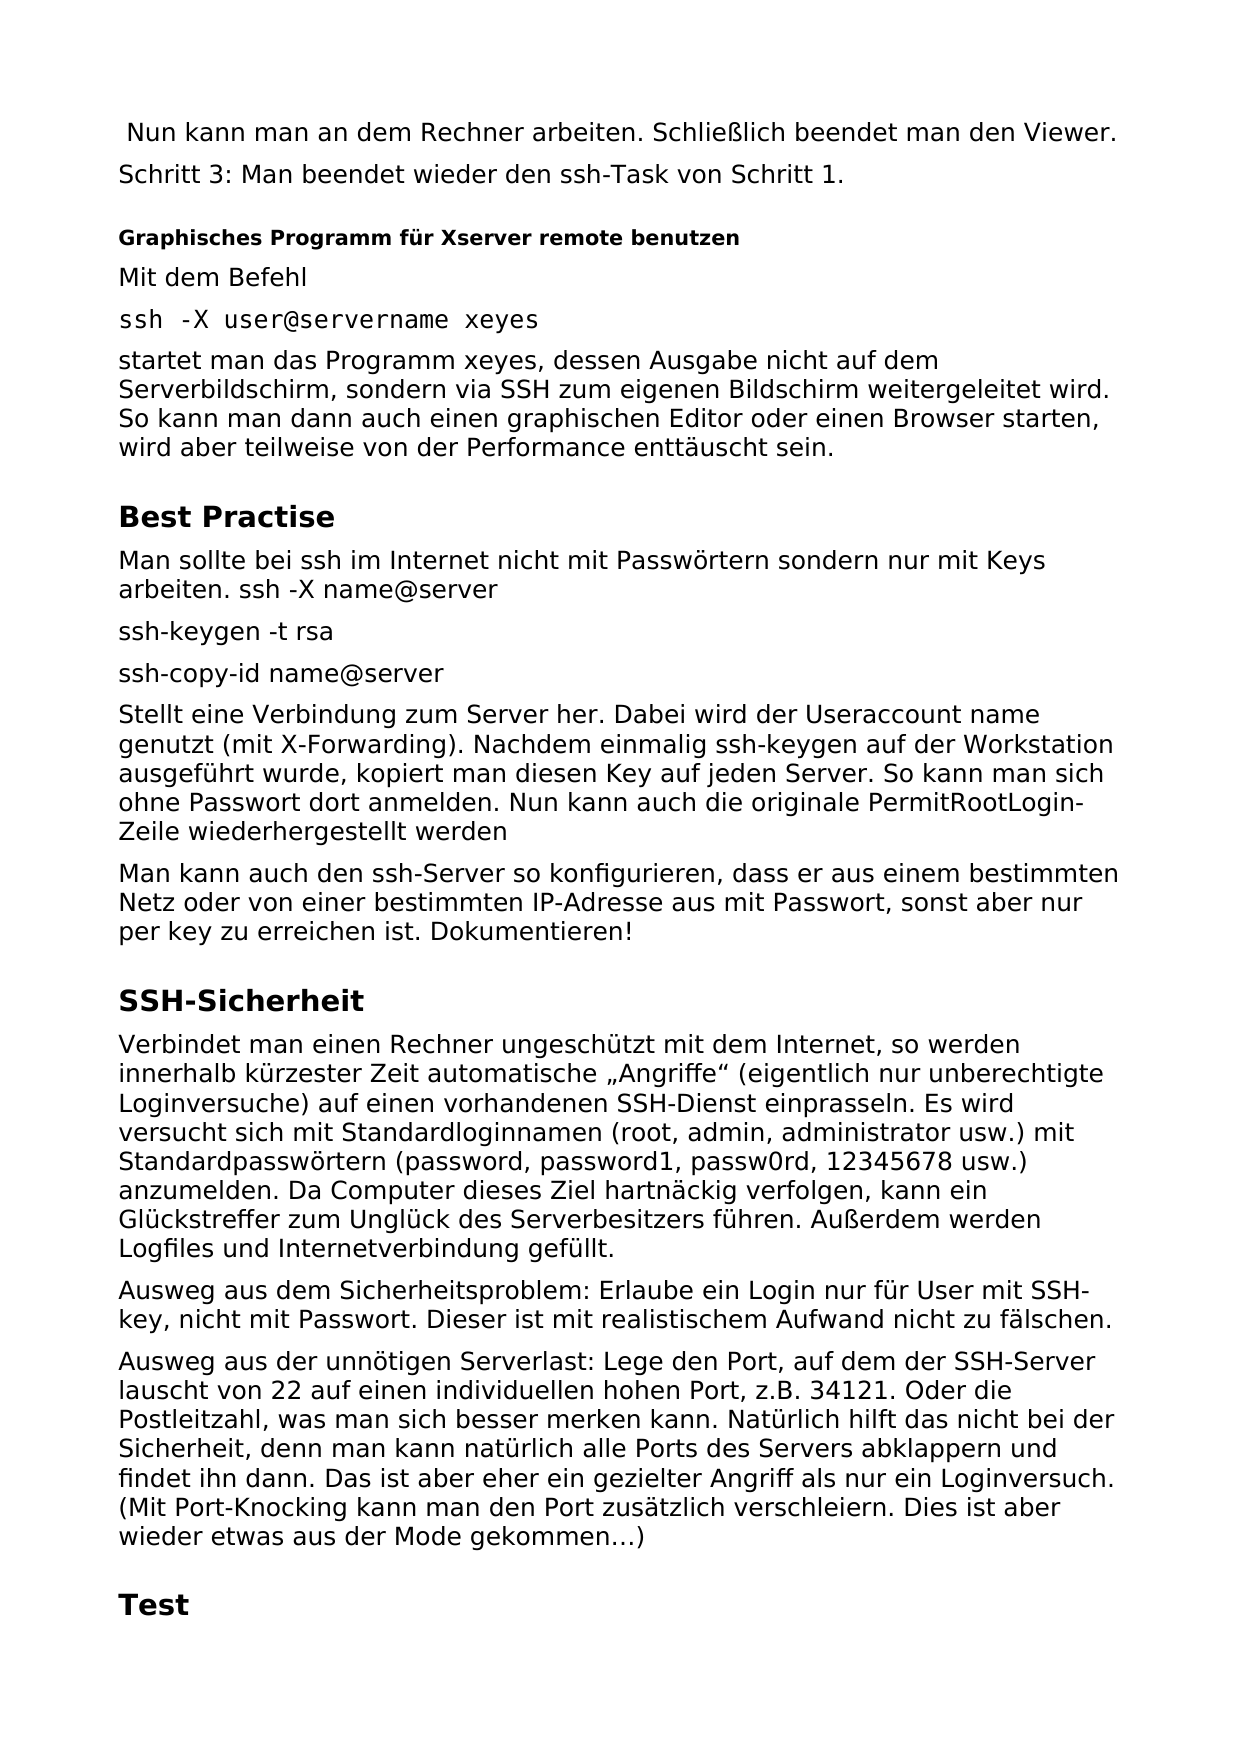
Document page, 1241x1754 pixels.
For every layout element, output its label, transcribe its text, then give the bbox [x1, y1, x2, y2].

subtitle SSH-Sicherheit [118, 984, 1122, 1018]
text Ausweg aus der unnötigen Serverlast: Lege den Port, auf dem der SSH-Server lauscht von 22 auf einen individuellen hohen Port, z.B. 34121. Oder die Postleitzahl, was man sich besser merken kann. Natürlich hilft das nicht bei der Sicherheit, denn man kann natürlich alle Ports des Servers abklappern und findet ihn dann. Das ist aber eher ein gezielter Angriff als nur ein Loginversuch. (Mit Port-Knocking kann man den Port zusätzlich verschleiern. Dies ist aber wieder etwas aus der Mode gekommen…) [118, 1347, 1122, 1551]
text Nun kann man an dem Rechner arbeiten. Schließlich beendet man den Viewer. [118, 118, 1122, 147]
subtitle Best Practise [118, 500, 1122, 534]
text Schritt 3: Man beendet wieder den ssh-Task von Schritt 1. [118, 160, 1122, 189]
text Ausweg aus dem Sicherheitsproblem: Erlaube ein Login nur für User mit SSH-key, nicht mit Passwort. Dieser ist mit realistischem Aufwand nicht zu fälschen. [118, 1276, 1122, 1334]
text Stellt eine Verbindung zum Server her. Dabei wird der Useraccount name genutzt (mit X-Forwarding). Nachdem einmalig ssh-keygen auf der Workstation ausgeführt wurde, kopiert man diesen Key auf jeden Server. So kann man sich ohne Passwort dort anmelden. Nun kann auch die originale PermitRootLogin-Zeile wiederhergestellt werden [118, 701, 1122, 846]
text ssh -X user@servername xeyes [118, 305, 1122, 334]
text ssh-keygen -t rsa [118, 617, 1122, 646]
text ssh-copy-id name@server [118, 659, 1122, 688]
subtitle Graphisches Programm für Xserver remote benutzen [118, 226, 1122, 251]
text Mit dem Befehl [118, 263, 1122, 292]
text Man sollte bei ssh im Internet nicht mit Passwörtern sondern nur mit Keys arbeiten. ssh -X name@server [118, 546, 1122, 605]
text Man kann auch den ssh-Server so konfigurieren, dass er aus einem bestimmten Netz oder von einer bestimmten IP-Adresse aus mit Passwort, sonst aber nur per key zu erreichen ist. Dokumentieren! [118, 859, 1122, 946]
text Verbindet man einen Rechner ungeschützt mit dem Internet, so werden innerhalb kürzester Zeit automatische „Angriffe“ (eigentlich nur unberechtigte Loginversuche) auf einen vorhandenen SSH-Dienst einprasseln. Es wird versucht sich mit Standardloginnamen (root, admin, administrator usw.) mit Standardpasswörtern (password, password1, passw0rd, 12345678 usw.) anzumelden. Da Computer dieses Ziel hartnäckig verfolgen, kann ein Glückstreffer zum Unglück des Serverbesitzers führen. Außerdem werden Logfiles und Internetverbindung gefüllt. [118, 1030, 1122, 1264]
subtitle Test [118, 1589, 1122, 1623]
text startet man das Programm xeyes, dessen Ausgabe nicht auf dem Serverbildschirm, sondern via SSH zum eigenen Bildschirm weitergeleitet wird. So kann man dann auch einen graphischen Editor oder einen Browser starten, wird aber teilweise von der Performance enttäuscht sein. [118, 346, 1122, 462]
